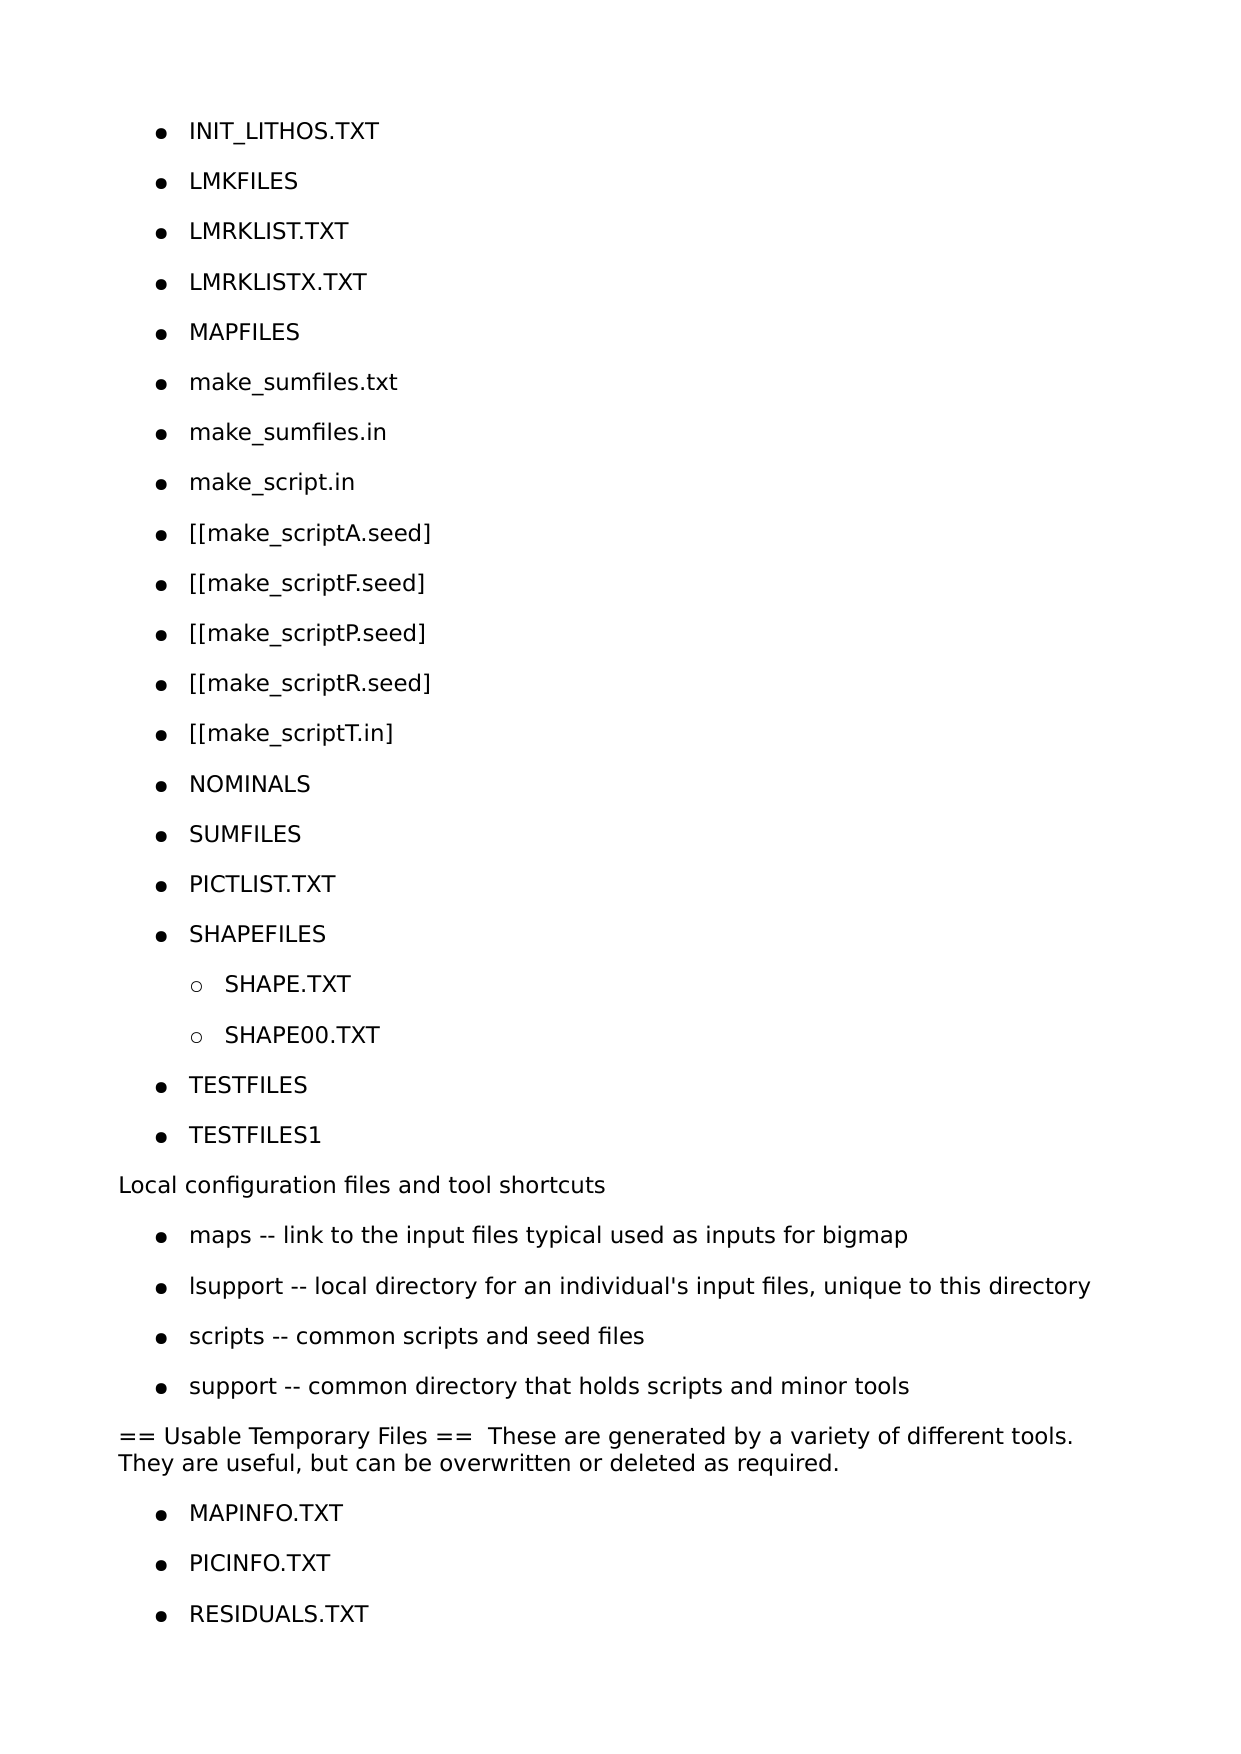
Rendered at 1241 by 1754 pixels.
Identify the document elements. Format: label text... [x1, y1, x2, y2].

list scripts -- common scripts and seed files [153, 1323, 1122, 1350]
list LMKFILES [153, 168, 1122, 195]
list INIT_LITHOS.TXT [153, 118, 1122, 145]
list SHAPE.TXT [189, 972, 1122, 998]
list make_sumfiles.in [153, 419, 1122, 446]
list [[make_scriptT.in] [153, 721, 1122, 747]
list LMRKLISTX.TXT [153, 269, 1122, 295]
list PICTLIST.TXT [153, 871, 1122, 898]
list MAPFILES [153, 319, 1122, 346]
list [[make_scriptA.seed] [153, 520, 1122, 546]
list NOMINALS [153, 771, 1122, 797]
list SUMFILES [153, 821, 1122, 848]
list PICINFO.TXT [153, 1551, 1122, 1577]
list TESTFILES1 [153, 1122, 1122, 1149]
list lsupport -- local directory for an individual's input files, unique to this directory [153, 1273, 1122, 1299]
list SHAPEFILES [153, 921, 1122, 948]
list RESIDUALS.TXT [153, 1601, 1122, 1627]
list maps -- link to the input files typical used as inputs for bigmap [153, 1223, 1122, 1249]
list [[make_scriptR.seed] [153, 670, 1122, 697]
text Local configuration files and tool shortcuts [118, 1172, 1122, 1199]
list support -- common directory that holds scripts and minor tools [153, 1373, 1122, 1400]
text == Usable Temporary Files == These are generated by a variety of different tools. They are useful, but can be overwritten or deleted as required. [118, 1423, 1122, 1477]
list MAPINFO.TXT [153, 1500, 1122, 1527]
list SHAPE00.TXT [189, 1022, 1122, 1048]
list LMRKLIST.TXT [153, 218, 1122, 245]
list [[make_scriptF.seed] [153, 570, 1122, 597]
list make_script.in [153, 469, 1122, 496]
list TESTFILES [153, 1072, 1122, 1099]
list make_sumfiles.txt [153, 369, 1122, 396]
list [[make_scriptP.seed] [153, 620, 1122, 647]
